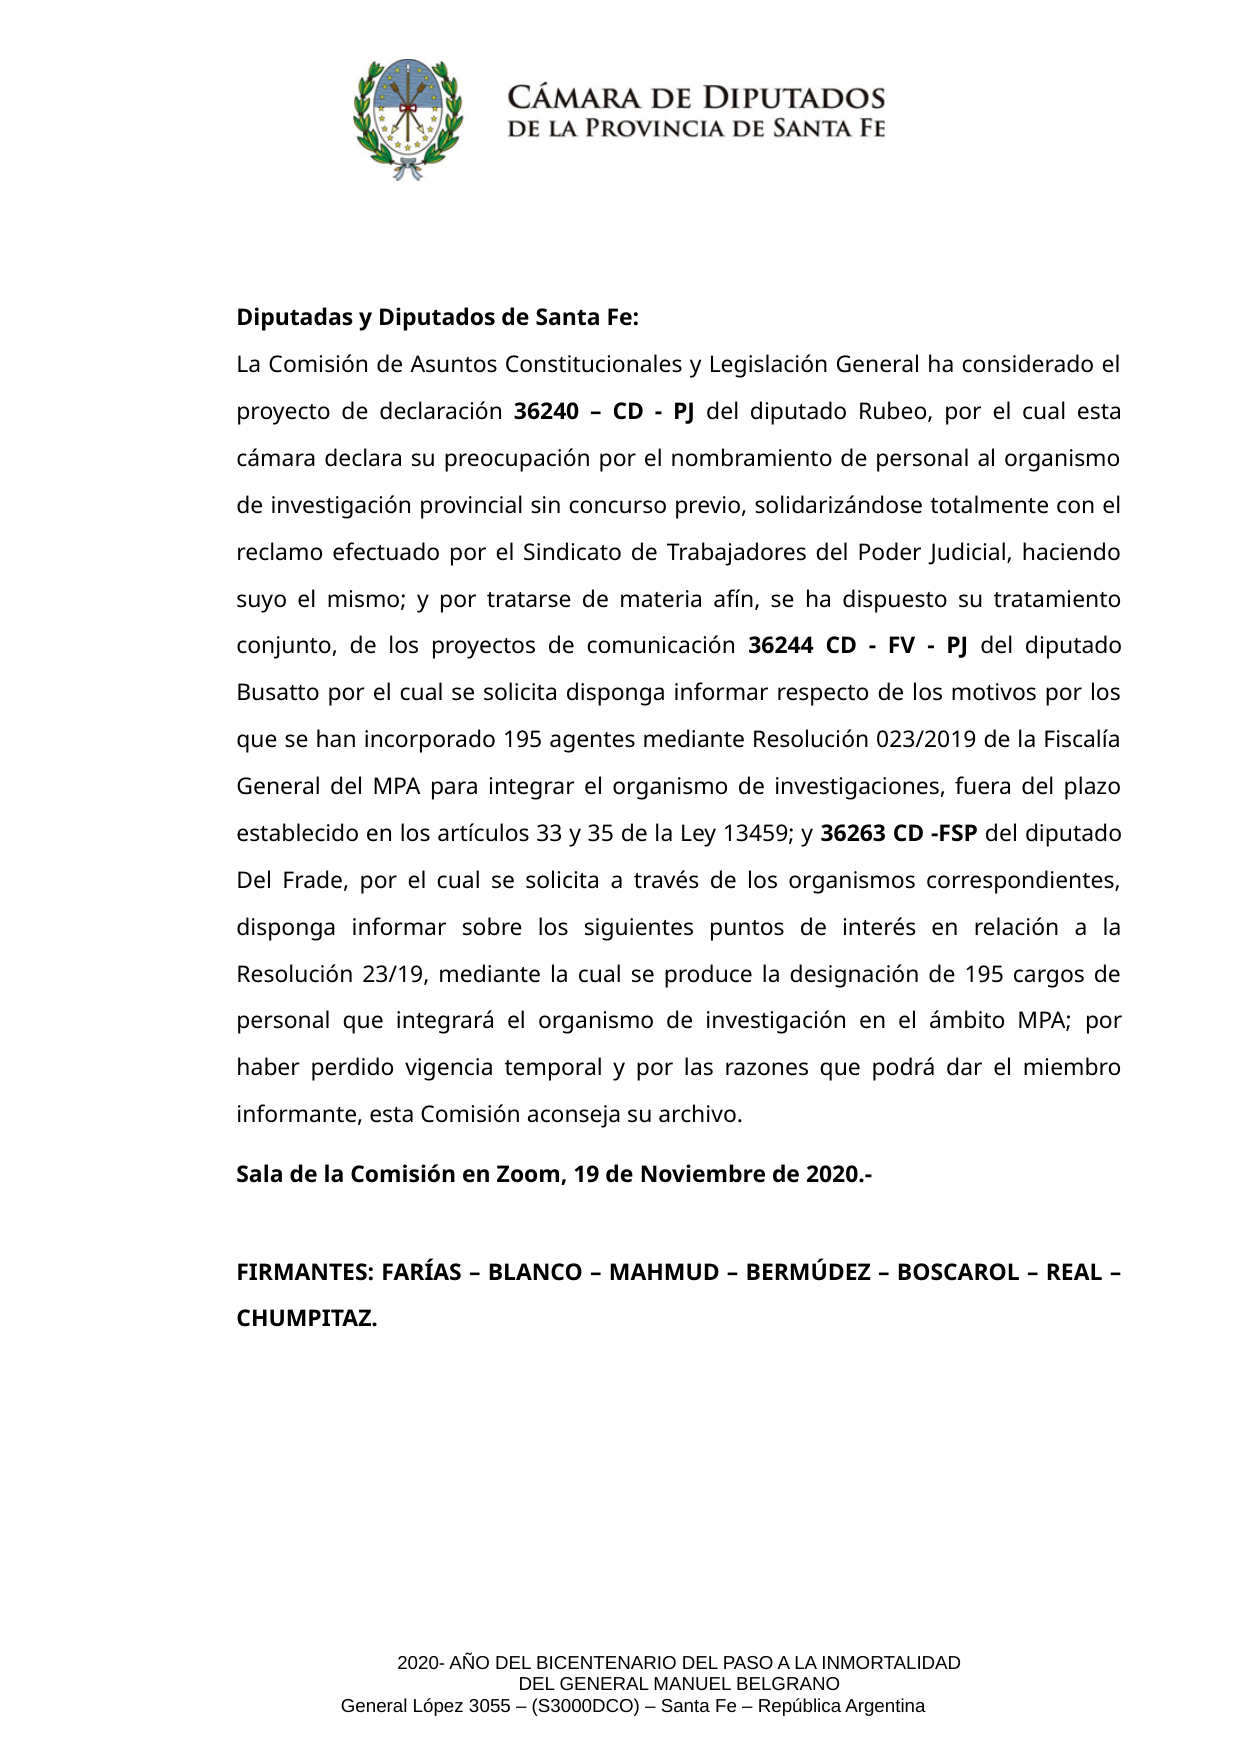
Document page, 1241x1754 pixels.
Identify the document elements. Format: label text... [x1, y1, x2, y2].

text FIRMANTES: FARÍAS – BLANCO – MAHMUD – BERMÚDEZ – BOSCAROL – REAL – CHUMPITAZ. [236, 1255, 1122, 1333]
text La Comisión de Asuntos Constitucionales y Legislación General ha considerado el proyecto de declaración 36240 – CD - PJ del diputado Rubeo, por el cual esta cámara declara su preocupación por el nombramiento de personal al organismo de investigación provincial sin concurso previo, solidarizándose totalmente con el reclamo efectuado por el Sindicato de Trabajadores del Poder Judicial, haciendo suyo el mismo; y por tratarse de materia afín, se ha dispuesto su tratamiento conjunto, de los proyectos de comunicación 36244 CD - FV - PJ del diputado Busatto por el cual se solicita disponga informar respecto de los motivos por los que se han incorporado 195 agentes mediante Resolución 023/2019 de la Fiscalía General del MPA para integrar el organismo de investigaciones, fuera del plazo establecido en los artículos 33 y 35 de la Ley 13459; y 36263 CD -FSP del diputado Del Frade, por el cual se solicita a través de los organismos correspondientes, disponga informar sobre los siguientes puntos de interés en relación a la Resolución 23/19, mediante la cual se produce la designación de 195 cargos de personal que integrará el organismo de investigación en el ámbito MPA; por haber perdido vigencia temporal y por las razones que podrá dar el miembro informante, esta Comisión aconseja su archivo. [236, 348, 1122, 1129]
text Diputadas y Diputados de Santa Fe: [236, 301, 1122, 332]
text Sala de la Comisión en Zoom, 19 de Noviembre de 2020.- [236, 1157, 1122, 1189]
